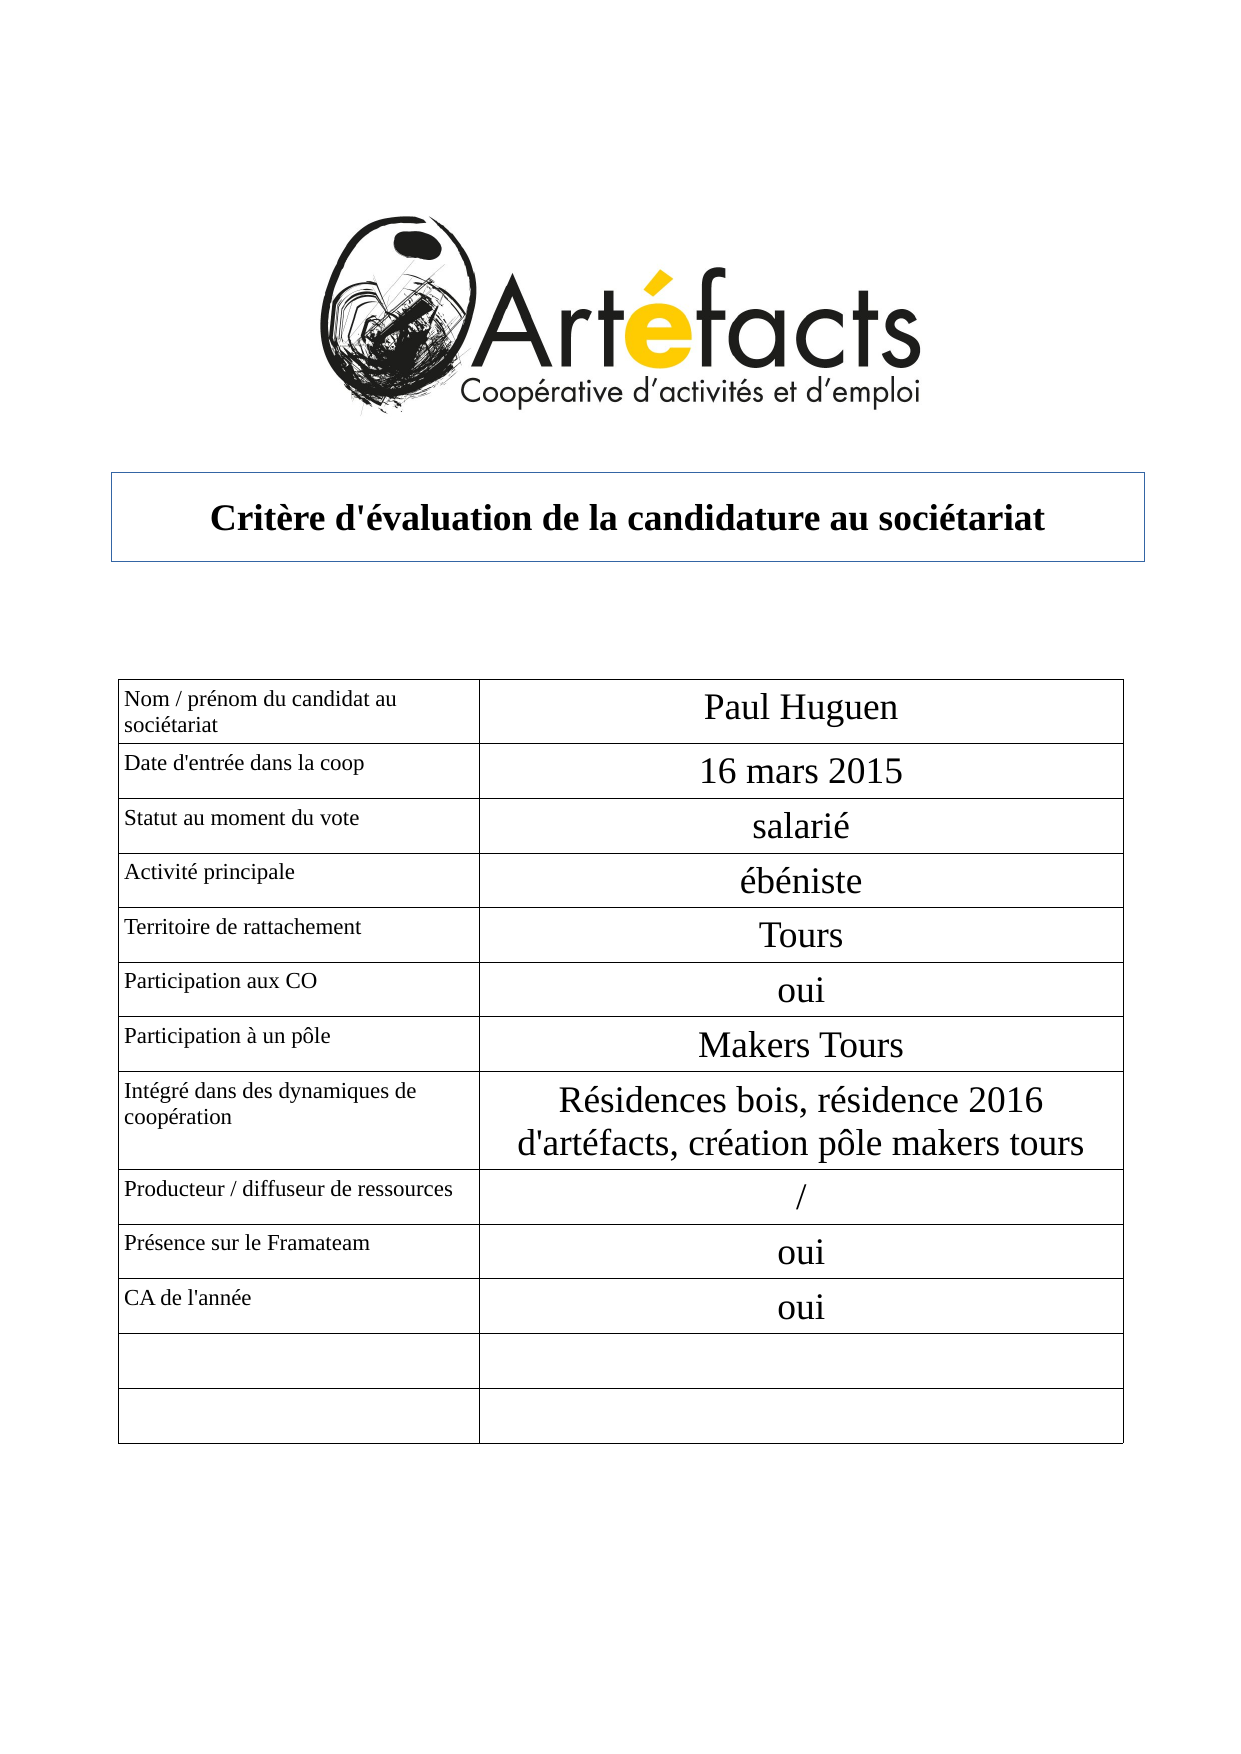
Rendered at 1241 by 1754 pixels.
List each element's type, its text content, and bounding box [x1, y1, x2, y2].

table_cell Makers Tours [480, 1017, 1123, 1071]
table_cell Intégré dans des dynamiques de coopération [119, 1072, 479, 1169]
table_cell Territoire de rattachement [119, 908, 479, 962]
picture [279, 175, 961, 457]
table_cell / [480, 1170, 1123, 1224]
table_cell [119, 1389, 479, 1442]
table_cell Statut au moment du vote [119, 799, 479, 852]
table_cell Activité principale [119, 854, 479, 907]
table_cell oui [480, 1279, 1123, 1333]
table_cell Résidences bois, résidence 2016 d'artéfacts, création pôle makers tours [480, 1072, 1123, 1169]
table_cell salarié [480, 799, 1123, 852]
table_cell ébéniste [480, 854, 1123, 907]
table_cell Participation aux CO [119, 963, 479, 1016]
table_header Paul Huguen [480, 680, 1123, 743]
table_cell Date d'entrée dans la coop [119, 744, 479, 798]
table_header Nom / prénom du candidat au sociétariat [119, 680, 479, 743]
table_cell 16 mars 2015 [480, 744, 1123, 798]
table_cell Producteur / diffuseur de ressources [119, 1170, 479, 1224]
table_cell Participation à un pôle [119, 1017, 479, 1071]
table_cell oui [480, 963, 1123, 1016]
table_cell Présence sur le Framateam [119, 1225, 479, 1278]
table_cell [119, 1334, 479, 1388]
table_cell [480, 1334, 1123, 1388]
table_cell CA de l'année [119, 1279, 479, 1333]
table_cell [480, 1389, 1123, 1442]
table_cell Tours [480, 908, 1123, 962]
table_cell oui [480, 1225, 1123, 1278]
